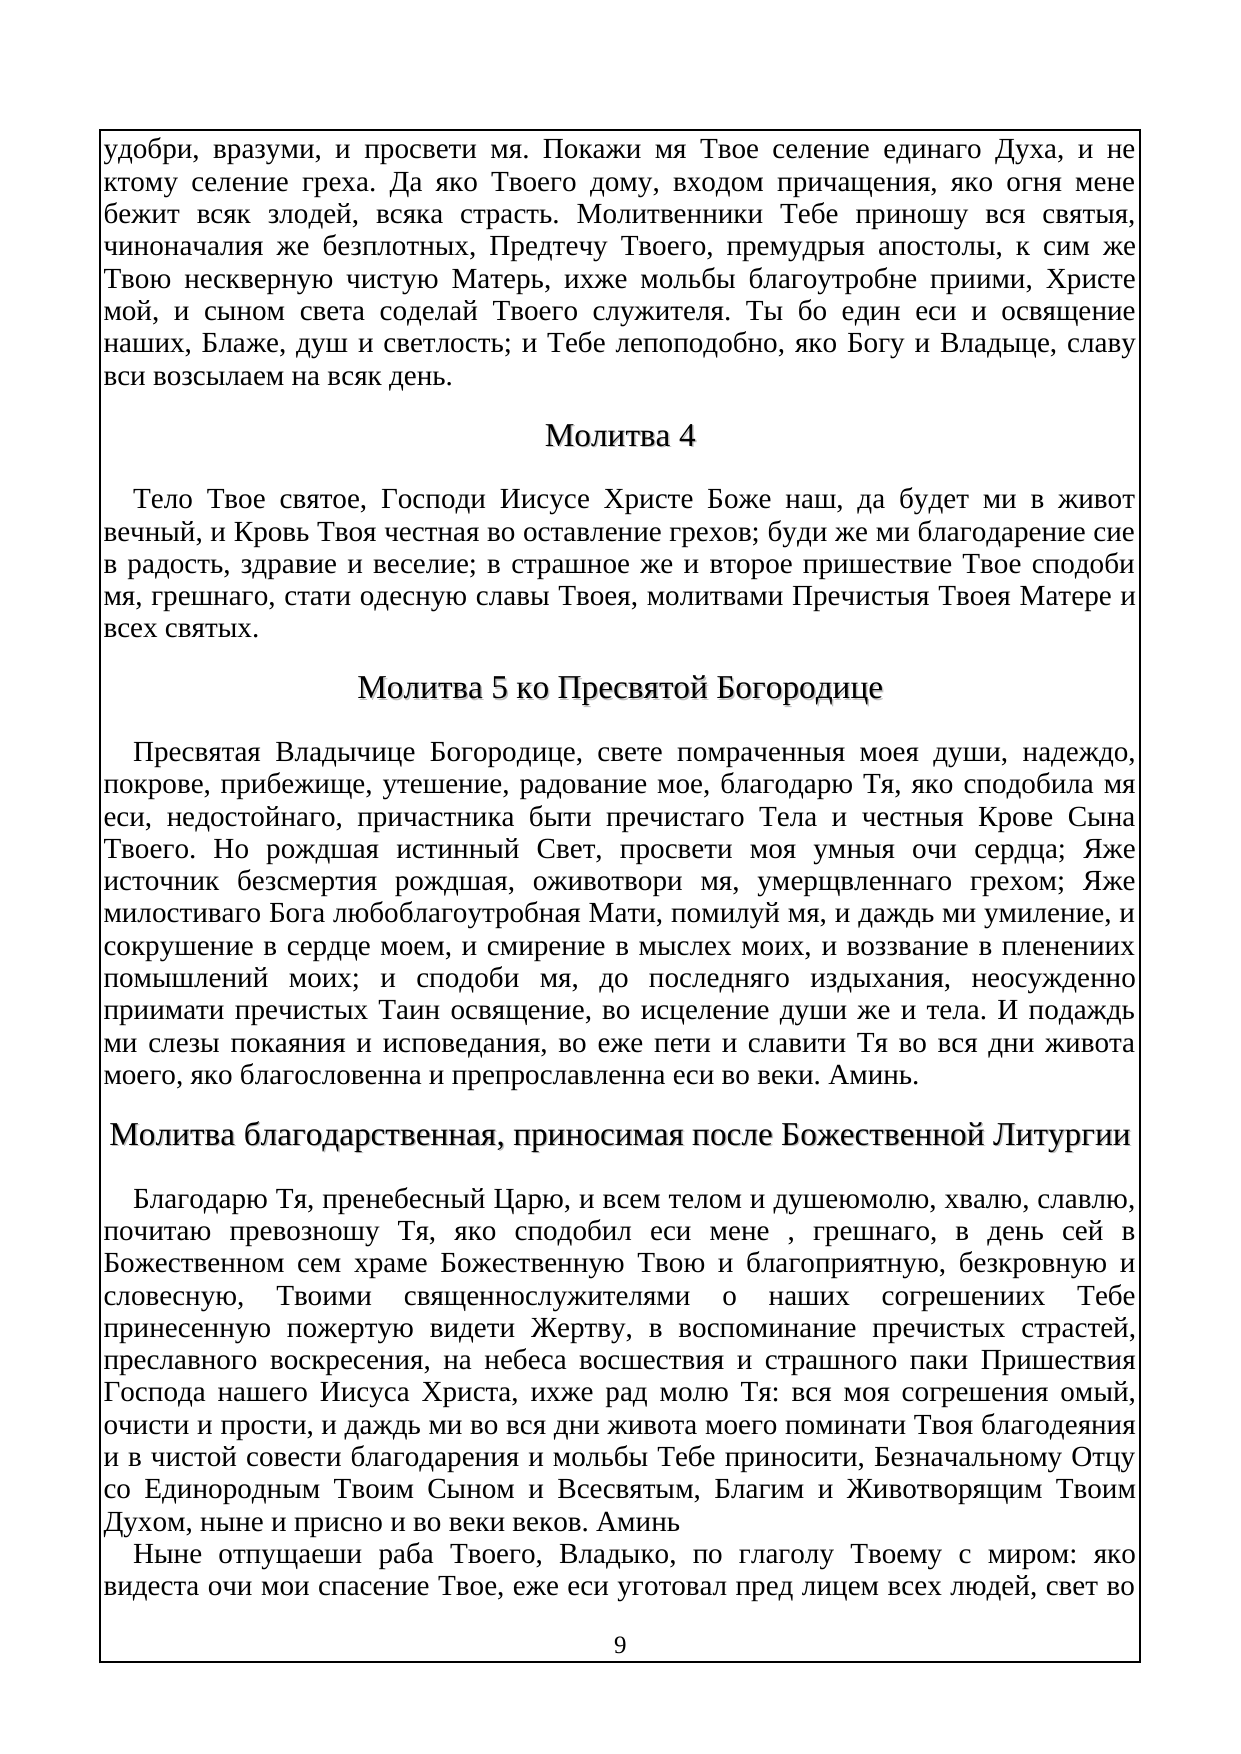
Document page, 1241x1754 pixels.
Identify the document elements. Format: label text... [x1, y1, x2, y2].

text удобри, вразуми, и просвети мя. Покажи мя Твое селение единаго Духа, и не ктому селение греха. Да яко Твоего дому, входом причащения, яко огня мене бежит всяк злодей, всяка страсть. Молитвенники Тебе приношу вся святыя, чиноначалия же безплотных, Предтечу Твоего, премудрыя апостолы, к сим же Твою нескверную чистую Матерь, ихже мольбы благоутробне приими, Христе мой, и сыном света соделай Твоего служителя. Ты бо един еси и освящение наших, Блаже, душ и светлость; и Тебе лепоподобно, яко Богу и Владыце, славу вси возсылаем на всяк день. [103, 133, 1137, 391]
subtitle Молитва 4 [103, 416, 1137, 453]
text Тело Твое святое, Господи Иисусе Христе Боже наш, да будет ми в живот вечный, и Кровь Твоя честная во оставление грехов; буди же ми благодарение сие в радость, здравие и веселие; в страшное же и второе пришествие Твое сподоби мя, грешнаго, стати одесную славы Твоея, молитвами Пречистыя Твоея Матере и всех святых. [103, 483, 1137, 644]
text Ныне отпущаеши раба Твоего, Владыко, по глаголу Твоему с миром: яко видеста очи мои спасение Твое, еже еси уготовал пред лицем всех людей, свет во [103, 1537, 1137, 1602]
text Пресвятая Владычице Богородице, свете помраченныя моея души, надеждо, покрове, прибежище, утешение, радование мое, благодарю Тя, яко сподобила мя еси, недостойнаго, причастника быти пречистаго Тела и честныя Крове Сына Твоего. Но рождшая истинный Свет, просвети моя умныя очи сердца; Яже источник безсмертия рождшая, оживотвори мя, умерщвленнаго грехом; Яже милостиваго Бога любоблагоутробная Мати, помилуй мя, и даждь ми умиление, и сокрушение в сердце моем, и смирение в мыслех моих, и воззвание в пленениих помышлений моих; и сподоби мя, до последняго издыхания, неосужденно приимати пречистых Таин освящение, во исцеление души же и тела. И подаждь ми слезы покаяния и исповедания, во еже пети и славити Тя во вся дни живота моего, яко благословенна и препрославленна еси во веки. Аминь. [103, 735, 1137, 1091]
subtitle Молитва 5 ко Пресвятой Богородице [103, 669, 1137, 706]
text Благодарю Тя, пренебесный Царю, и всем телом и душеюмолю, хвалю, славлю, почитаю превозношу Тя, яко сподобил еси мене , грешнаго, в день сей в Божественном сем храме Божественную Твою и благоприятную, безкровную и словесную, Твоими священнослужителями о наших согрешениих Тебе принесенную пожертую видети Жертву, в воспоминание пречистых страстей, преславного воскресения, на небеса восшествия и страшного паки Пришествия Господа нашего Иисуса Христа, ихже рад молю Тя: вся моя согрешения омый, очисти и прости, и даждь ми во вся дни живота моего поминати Твоя благодеяния и в чистой совести благодарения и мольбы Тебе приносити, Безначальному Отцу со Единородным Твоим Сыном и Всесвятым, Благим и Животворящим Твоим Духом, ныне и присно и во веки веков. Аминь [103, 1182, 1137, 1537]
subtitle Молитва благодарственная, приносимая после Божественной Литургии [103, 1116, 1137, 1152]
